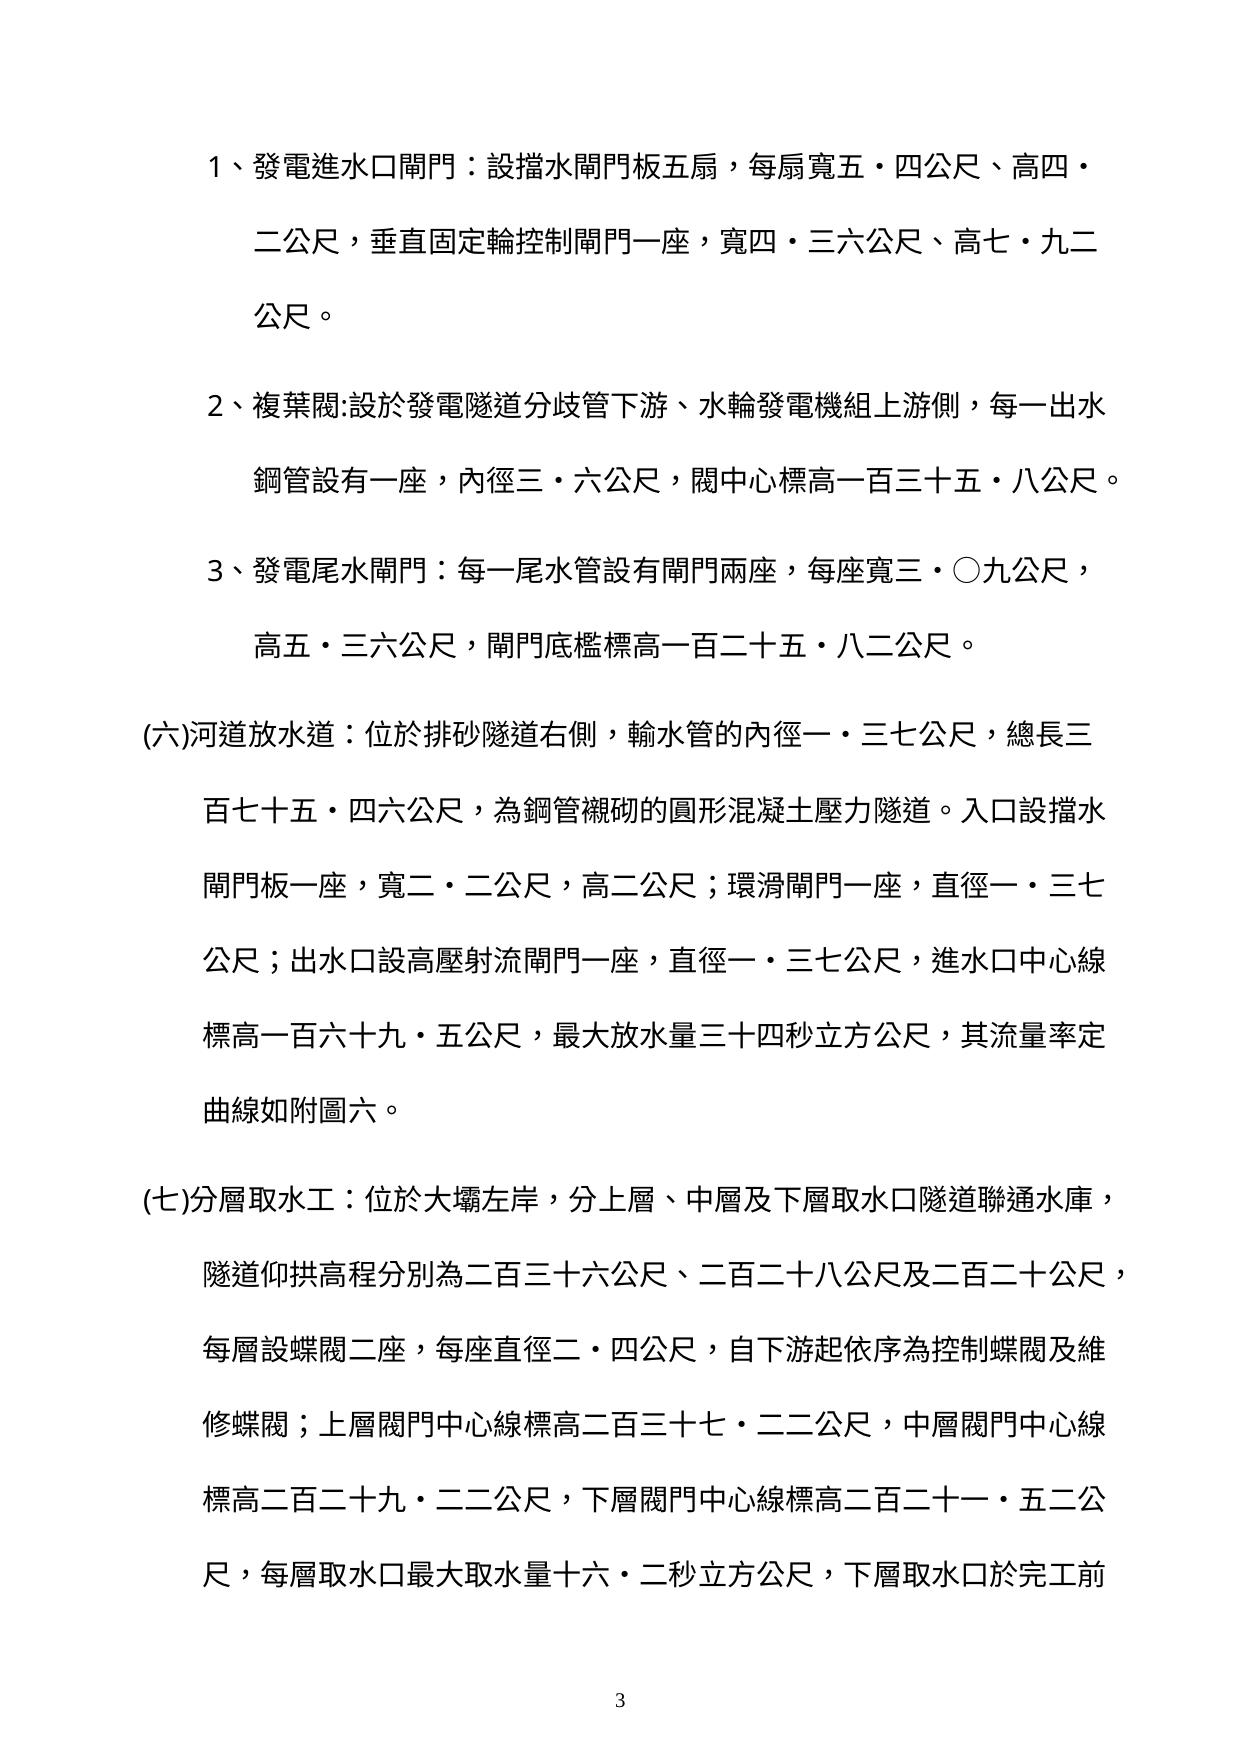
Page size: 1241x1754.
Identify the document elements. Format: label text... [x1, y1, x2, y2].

text (六)河道放水道：位於排砂隧道右側，輸水管的內徑一‧三七公尺，總長三百七十五‧四六公尺，為鋼管襯砌的圓形混凝土壓力隧道。入口設擋水閘門板一座，寬二‧二公尺，高二公尺；環滑閘門一座，直徑一‧三七公尺；出水口設高壓射流閘門一座，直徑一‧三七公尺，進水口中心線標高一百六十九‧五公尺，最大放水量三十四秒立方公尺，其流量率定曲線如附圖六。 [143, 696, 1122, 1146]
text (七)分層取水工：位於大壩左岸，分上層、中層及下層取水口隧道聯通水庫，隧道仰拱高程分別為二百三十六公尺、二百二十八公尺及二百二十公尺，每層設蝶閥二座，每座直徑二‧四公尺，自下游起依序為控制蝶閥及維修蝶閥；上層閥門中心線標高二百三十七‧二二公尺，中層閥門中心線標高二百二十九‧二二公尺，下層閥門中心線標高二百二十一‧五二公尺，每層取水口最大取水量十六‧二秒立方公尺，下層取水口於完工前保持全閉；銜接取水豎井深四十一‧五公尺直徑十公尺，下接取水隧道長三百九十三‧四公尺直徑三公尺，隧道前段設隔離蝶閥一座，直徑二‧六公尺，閥門中心線標高二百二十‧八二公尺。 [143, 1160, 1122, 1610]
text 3、發電尾水閘門：每一尾水管設有閘門兩座，每座寬三‧○九公尺，高五‧三六公尺，閘門底檻標高一百二十五‧八二公尺。 [207, 531, 1122, 681]
text 2、複葉閥:設於發電隧道分歧管下游、水輪發電機組上游側，每一出水鋼管設有一座，內徑三‧六公尺，閥中心標高一百三十五‧八公尺。 [207, 367, 1122, 517]
text 1、發電進水口閘門：設擋水閘門板五扇，每扇寬五‧四公尺、高四‧二公尺，垂直固定輪控制閘門一座，寬四‧三六公尺、高七‧九二公尺。 [207, 127, 1122, 352]
